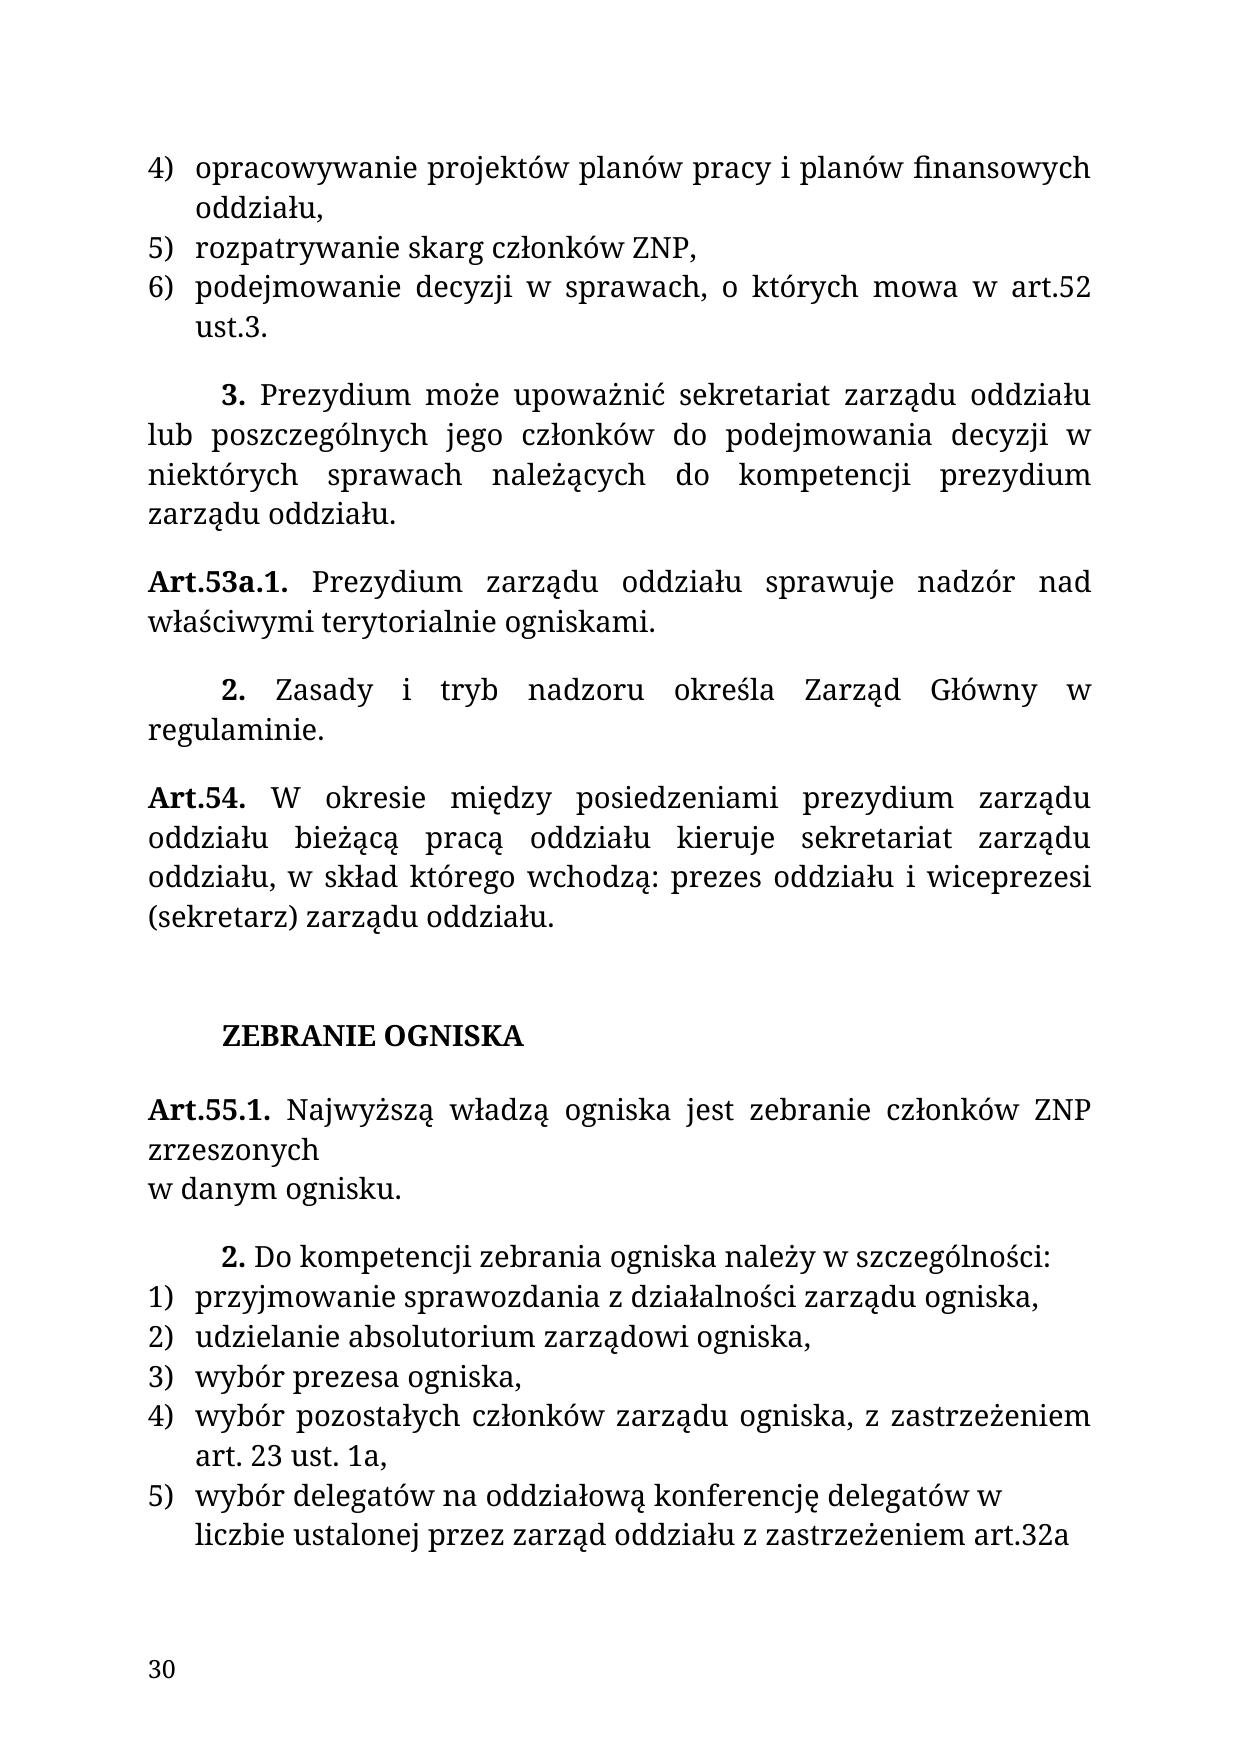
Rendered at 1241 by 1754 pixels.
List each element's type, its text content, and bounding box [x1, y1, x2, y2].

list udzielanie absolutorium zarządowi ogniska, [148, 1316, 1092, 1356]
text Art.54. W okresie między posiedzeniami prezydium zarządu oddziału bieżącą pracą oddziału kieruje sekretariat zarządu oddziału, w skład którego wchodzą: prezes oddziału i wiceprezesi (sekretarz) zarządu oddziału. [148, 777, 1092, 936]
list wybór delegatów na oddziałową konferencję delegatów w liczbie ustalonej przez zarząd oddziału z zastrzeżeniem art.32a [148, 1475, 1092, 1554]
list podejmowanie decyzji w sprawach, o których mowa w art.52 ust.3. [148, 267, 1092, 346]
text 3. Prezydium może upoważnić sekretariat zarządu oddziału lub poszczególnych jego członków do podejmowania decyzji w niektórych sprawach należących do kompetencji prezydium zarządu oddziału. [148, 374, 1092, 533]
text 2. Do kompetencji zebrania ogniska należy w szczególności: [148, 1237, 1092, 1276]
text Art.55.1. Najwyższą władzą ogniska jest zebranie członków ZNP zrzeszonych w danym ognisku. [148, 1089, 1092, 1208]
list wybór prezesa ogniska, [148, 1356, 1092, 1396]
list wybór pozostałych członków zarządu ogniska, z zastrzeżeniem art. 23 ust. 1a, [148, 1396, 1092, 1475]
list rozpatrywanie skarg członków ZNP, [148, 227, 1092, 267]
text Zebranie ogniska [148, 1016, 1092, 1055]
list przyjmowanie sprawozdania z działalności zarządu ogniska, [148, 1276, 1092, 1316]
text 2. Zasady i tryb nadzoru określa Zarząd Główny w regulaminie. [148, 669, 1092, 749]
list opracowywanie projektów planów pracy i planów finansowych oddziału, [148, 148, 1092, 227]
text Art.53a.1. Prezydium zarządu oddziału sprawuje nadzór nad właściwymi terytorialnie ogniskami. [148, 562, 1092, 641]
